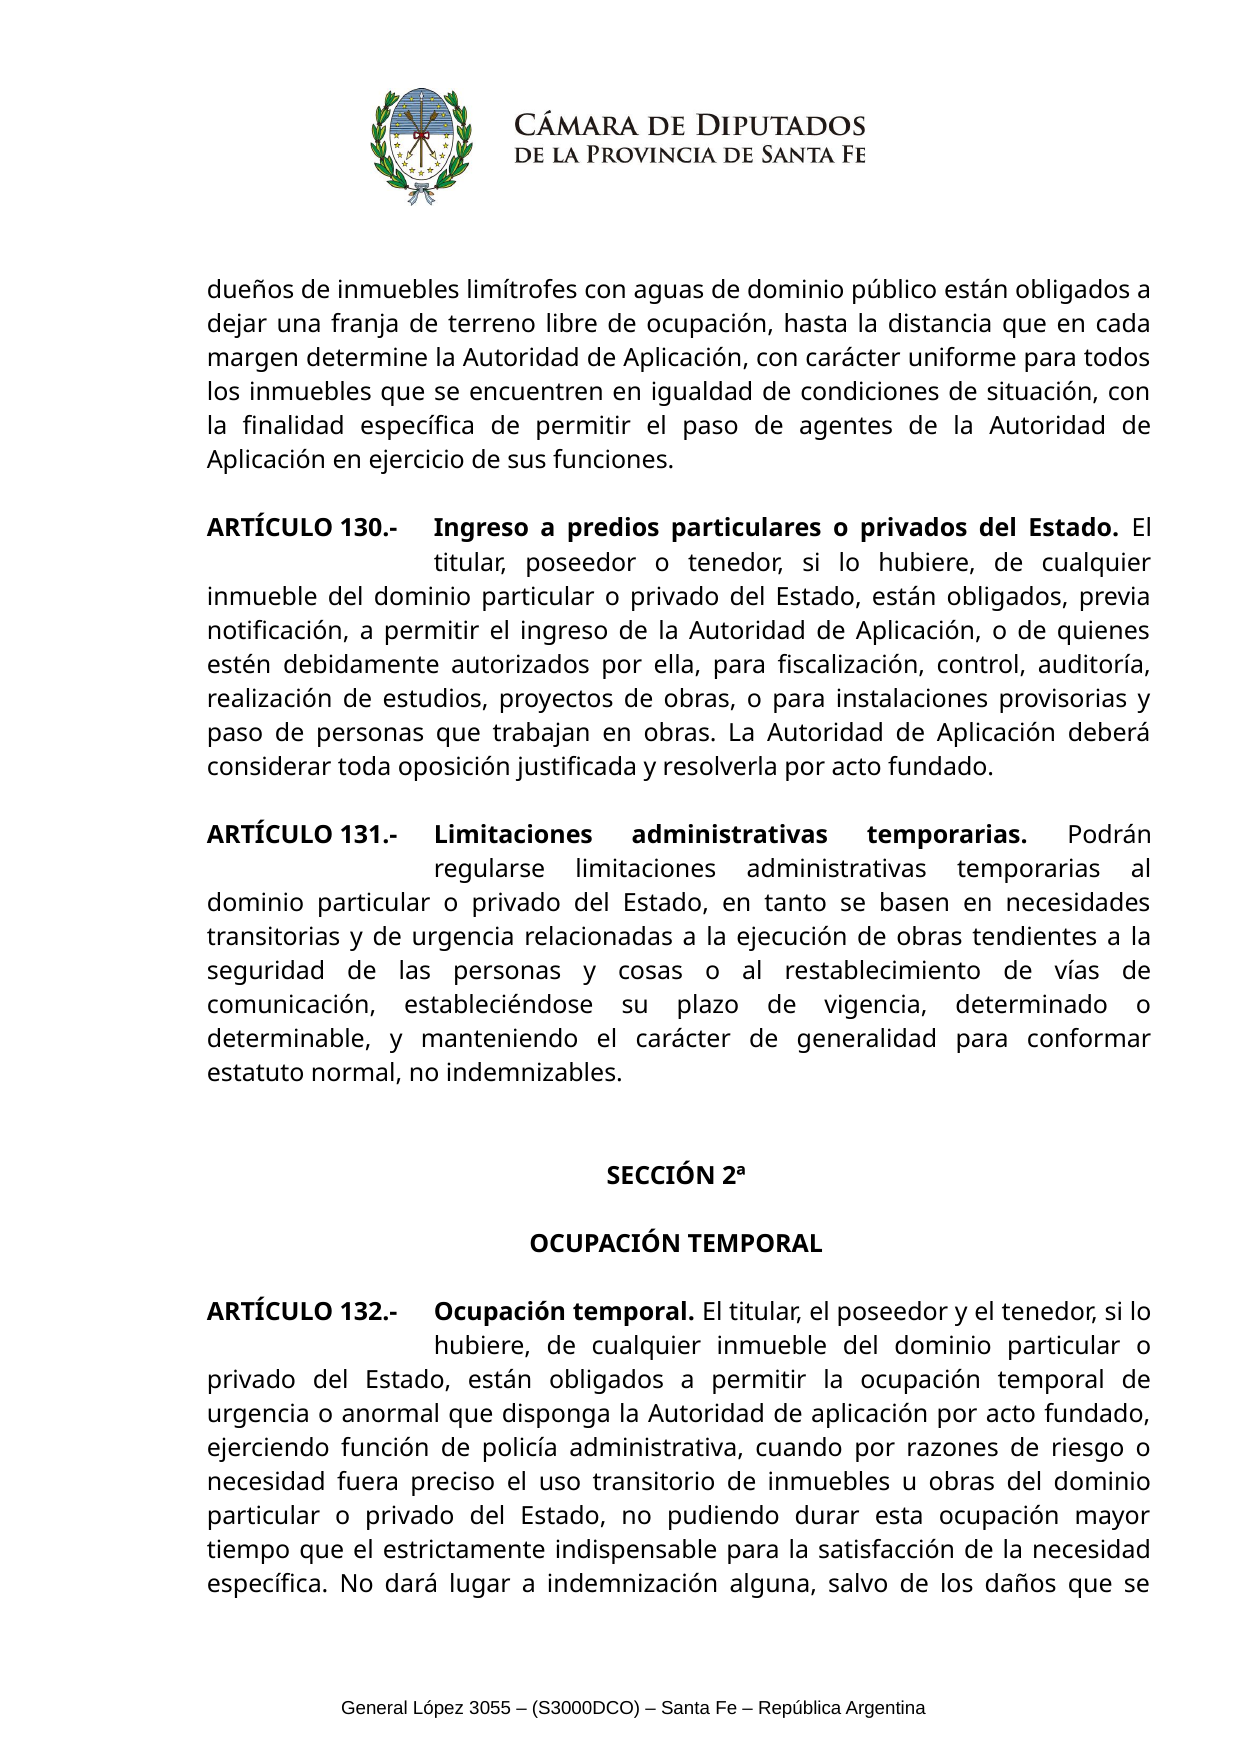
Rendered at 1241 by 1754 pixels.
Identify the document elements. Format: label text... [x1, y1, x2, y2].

text Limitaciones administrativas temporarias. Podrán regularse limitaciones administrativas temporarias al dominio particular o privado del Estado, en tanto se basen en necesidades transitorias y de urgencia relacionadas a la ejecución de obras tendientes a la seguridad de las personas y cosas o al restablecimiento de vías de comunicación, estableciéndose su plazo de vigencia, determinado o determinable, y manteniendo el carácter de generalidad para conformar estatuto normal, no indemnizables. [207, 817, 1152, 1089]
table_header ARTÍCULO 131.- [207, 817, 433, 867]
text OCUPACIÓN TEMPORAL [207, 1225, 1152, 1259]
text dueños de inmuebles limítrofes con aguas de dominio público están obligados a dejar una franja de terreno libre de ocupación, hasta la distancia que en cada margen determine la Autoridad de Aplicación, con carácter uniforme para todos los inmuebles que se encuentren en igualdad de condiciones de situación, con la finalidad específica de permitir el paso de agentes de la Autoridad de Aplicación en ejercicio de sus funciones. [207, 272, 1152, 476]
text SECCIÓN 2ª [207, 1157, 1152, 1191]
picture [370, 88, 866, 210]
text Ingreso a predios particulares o privados del Estado. El titular, poseedor o tenedor, si lo hubiere, de cualquier inmueble del dominio particular o privado del Estado, están obligados, previa notificación, a permitir el ingreso de la Autoridad de Aplicación, o de quienes estén debidamente autorizados por ella, para fiscalización, control, auditoría, realización de estudios, proyectos de obras, o para instalaciones provisorias y paso de personas que trabajan en obras. La Autoridad de Aplicación deberá considerar toda oposición justificada y resolverla por acto fundado. [207, 510, 1152, 783]
text Ocupación temporal. El titular, el poseedor y el tenedor, si lo hubiere, de cualquier inmueble del dominio particular o privado del Estado, están obligados a permitir la ocupación temporal de urgencia o anormal que disponga la Autoridad de aplicación por acto fundado, ejerciendo función de policía administrativa, cuando por razones de riesgo o necesidad fuera preciso el uso transitorio de inmuebles u obras del dominio particular o privado del Estado, no pudiendo durar esta ocupación mayor tiempo que el estrictamente indispensable para la satisfacción de la necesidad específica. No dará lugar a indemnización alguna, salvo de los daños que se [207, 1293, 1152, 1600]
table_header ARTÍCULO 132.- [207, 1294, 433, 1344]
table_header ARTÍCULO 130.- [207, 510, 433, 560]
